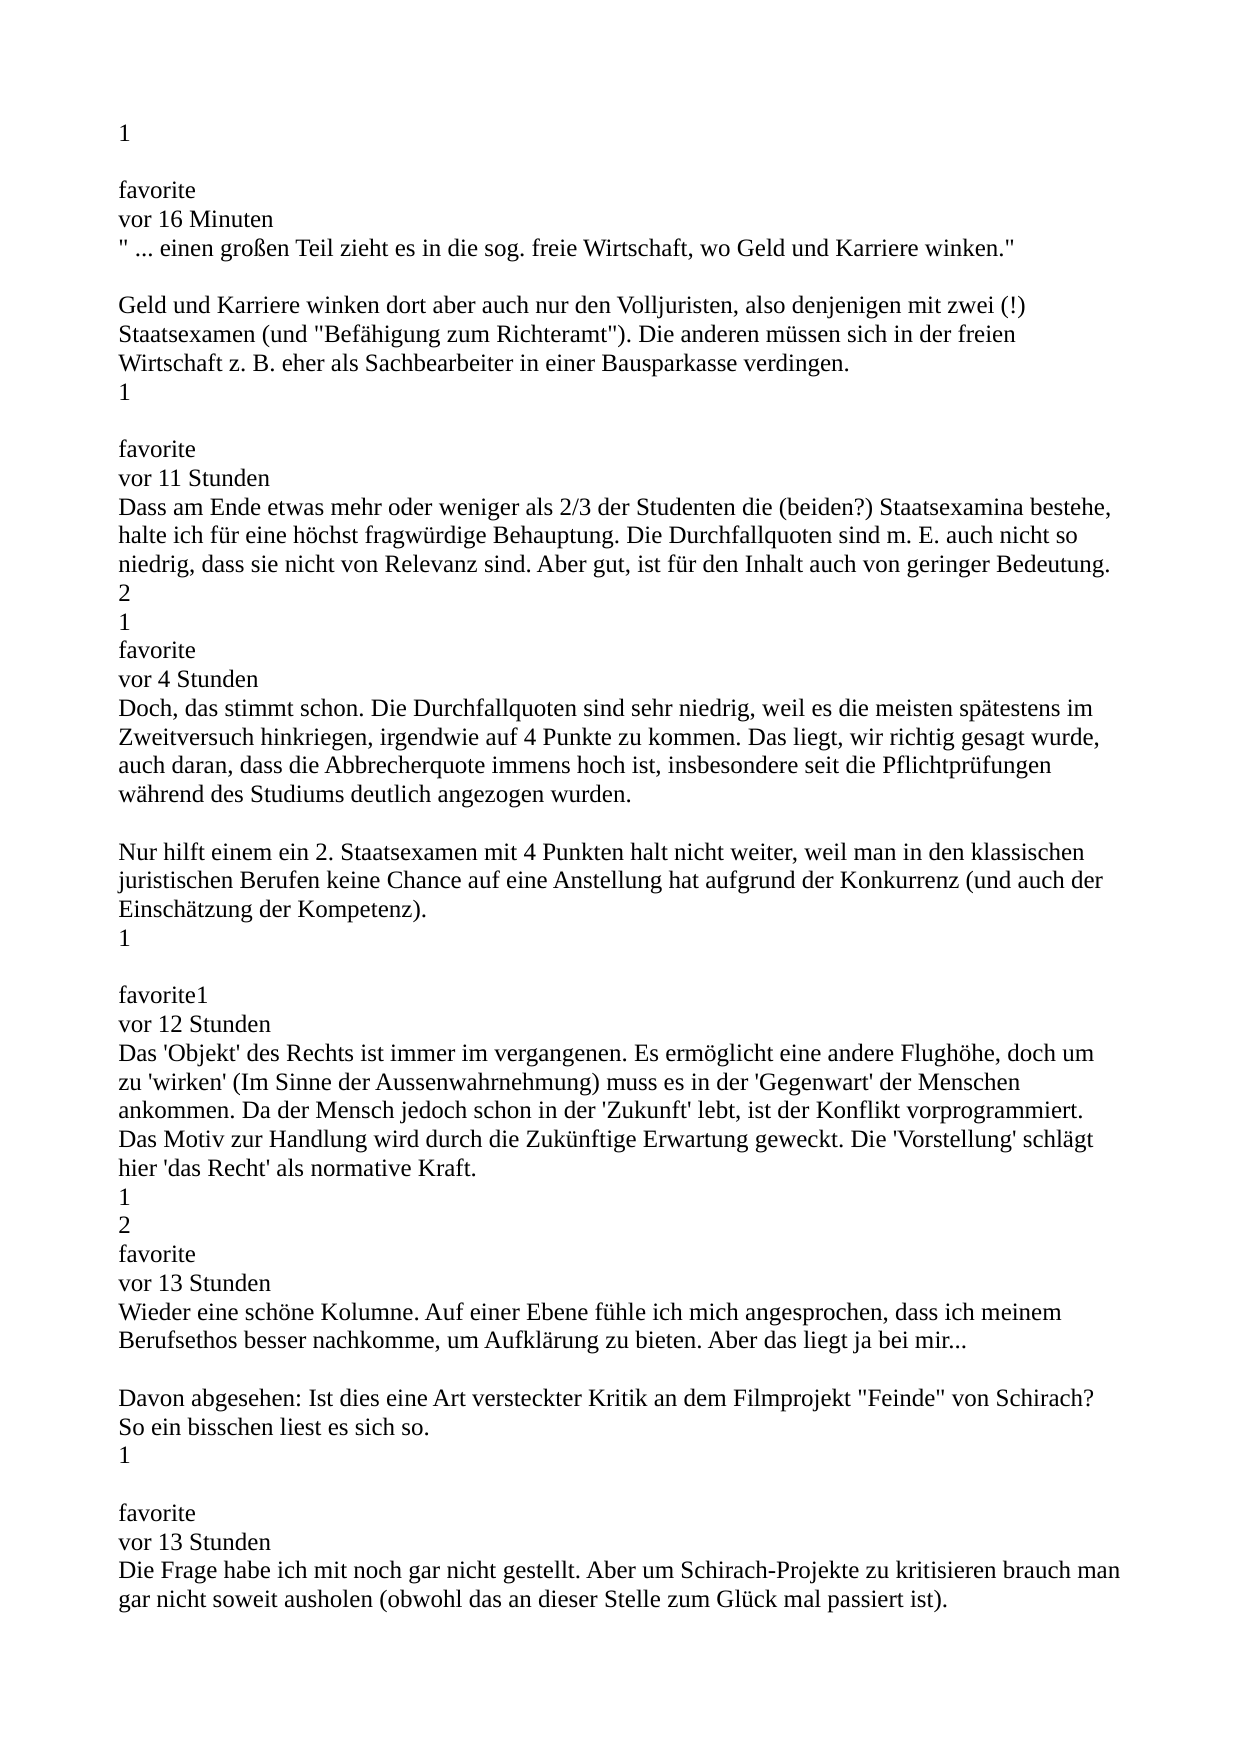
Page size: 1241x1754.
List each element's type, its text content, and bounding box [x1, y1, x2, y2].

text favorite [118, 1239, 1122, 1268]
text Dass am Ende etwas mehr oder weniger als 2/3 der Studenten die (beiden?) Staatsexamina bestehe, halte ich für eine höchst fragwürdige Behauptung. Die Durchfallquoten sind m. E. auch nicht so niedrig, dass sie nicht von Relevanz sind. Aber gut, ist für den Inhalt auch von geringer Bedeutung. [118, 492, 1122, 578]
text favorite [118, 636, 1122, 664]
text Davon abgesehen: Ist dies eine Art versteckter Kritik an dem Filmprojekt "Feinde" von Schirach? So ein bisschen liest es sich so. [118, 1383, 1122, 1441]
text favorite [118, 176, 1122, 204]
text 1 [118, 1182, 1122, 1211]
text 2 [118, 1211, 1122, 1239]
text 1 [118, 118, 1122, 147]
text 1 [118, 923, 1122, 952]
text vor 16 Minuten [118, 204, 1122, 233]
text Geld und Karriere winken dort aber auch nur den Volljuristen, also denjenigen mit zwei (!) Staatsexamen (und "Befähigung zum Richteramt"). Die anderen müssen sich in der freien Wirtschaft z. B. eher als Sachbearbeiter in einer Bausparkasse verdingen. [118, 291, 1122, 377]
text Die Frage habe ich mit noch gar nicht gestellt. Aber um Schirach-Projekte zu kritisieren brauch man gar nicht soweit ausholen (obwohl das an dieser Stelle zum Glück mal passiert ist). [118, 1556, 1122, 1613]
text vor 11 Stunden [118, 463, 1122, 492]
text 1 [118, 377, 1122, 406]
text vor 13 Stunden [118, 1268, 1122, 1297]
text 1 [118, 607, 1122, 636]
text 1 [118, 1441, 1122, 1469]
text Doch, das stimmt schon. Die Durchfallquoten sind sehr niedrig, weil es die meisten spätestens im Zweitversuch hinkriegen, irgendwie auf 4 Punkte zu kommen. Das liegt, wir richtig gesagt wurde, auch daran, dass die Abbrecherquote immens hoch ist, insbesondere seit die Pflichtprüfungen während des Studiums deutlich angezogen wurden. [118, 693, 1122, 808]
text " ... einen großen Teil zieht es in die sog. freie Wirtschaft, wo Geld und Karriere winken." [118, 233, 1122, 262]
text Das 'Objekt' des Rechts ist immer im vergangenen. Es ermöglicht eine andere Flughöhe, doch um zu 'wirken' (Im Sinne der Aussenwahrnehmung) muss es in der 'Gegenwart' der Menschen ankommen. Da der Mensch jedoch schon in der 'Zukunft' lebt, ist der Konflikt vorprogrammiert. [118, 1038, 1122, 1124]
text favorite [118, 1498, 1122, 1527]
text favorite [118, 434, 1122, 463]
text vor 12 Stunden [118, 1009, 1122, 1038]
text vor 4 Stunden [118, 664, 1122, 693]
text favorite1 [118, 981, 1122, 1009]
text Nur hilft einem ein 2. Staatsexamen mit 4 Punkten halt nicht weiter, weil man in den klassischen juristischen Berufen keine Chance auf eine Anstellung hat aufgrund der Konkurrenz (und auch der Einschätzung der Kompetenz). [118, 837, 1122, 923]
text Wieder eine schöne Kolumne. Auf einer Ebene fühle ich mich angesprochen, dass ich meinem Berufsethos besser nachkomme, um Aufklärung zu bieten. Aber das liegt ja bei mir... [118, 1297, 1122, 1354]
text Das Motiv zur Handlung wird durch die Zukünftige Erwartung geweckt. Die 'Vorstellung' schlägt hier 'das Recht' als normative Kraft. [118, 1124, 1122, 1182]
text vor 13 Stunden [118, 1527, 1122, 1556]
text 2 [118, 578, 1122, 607]
